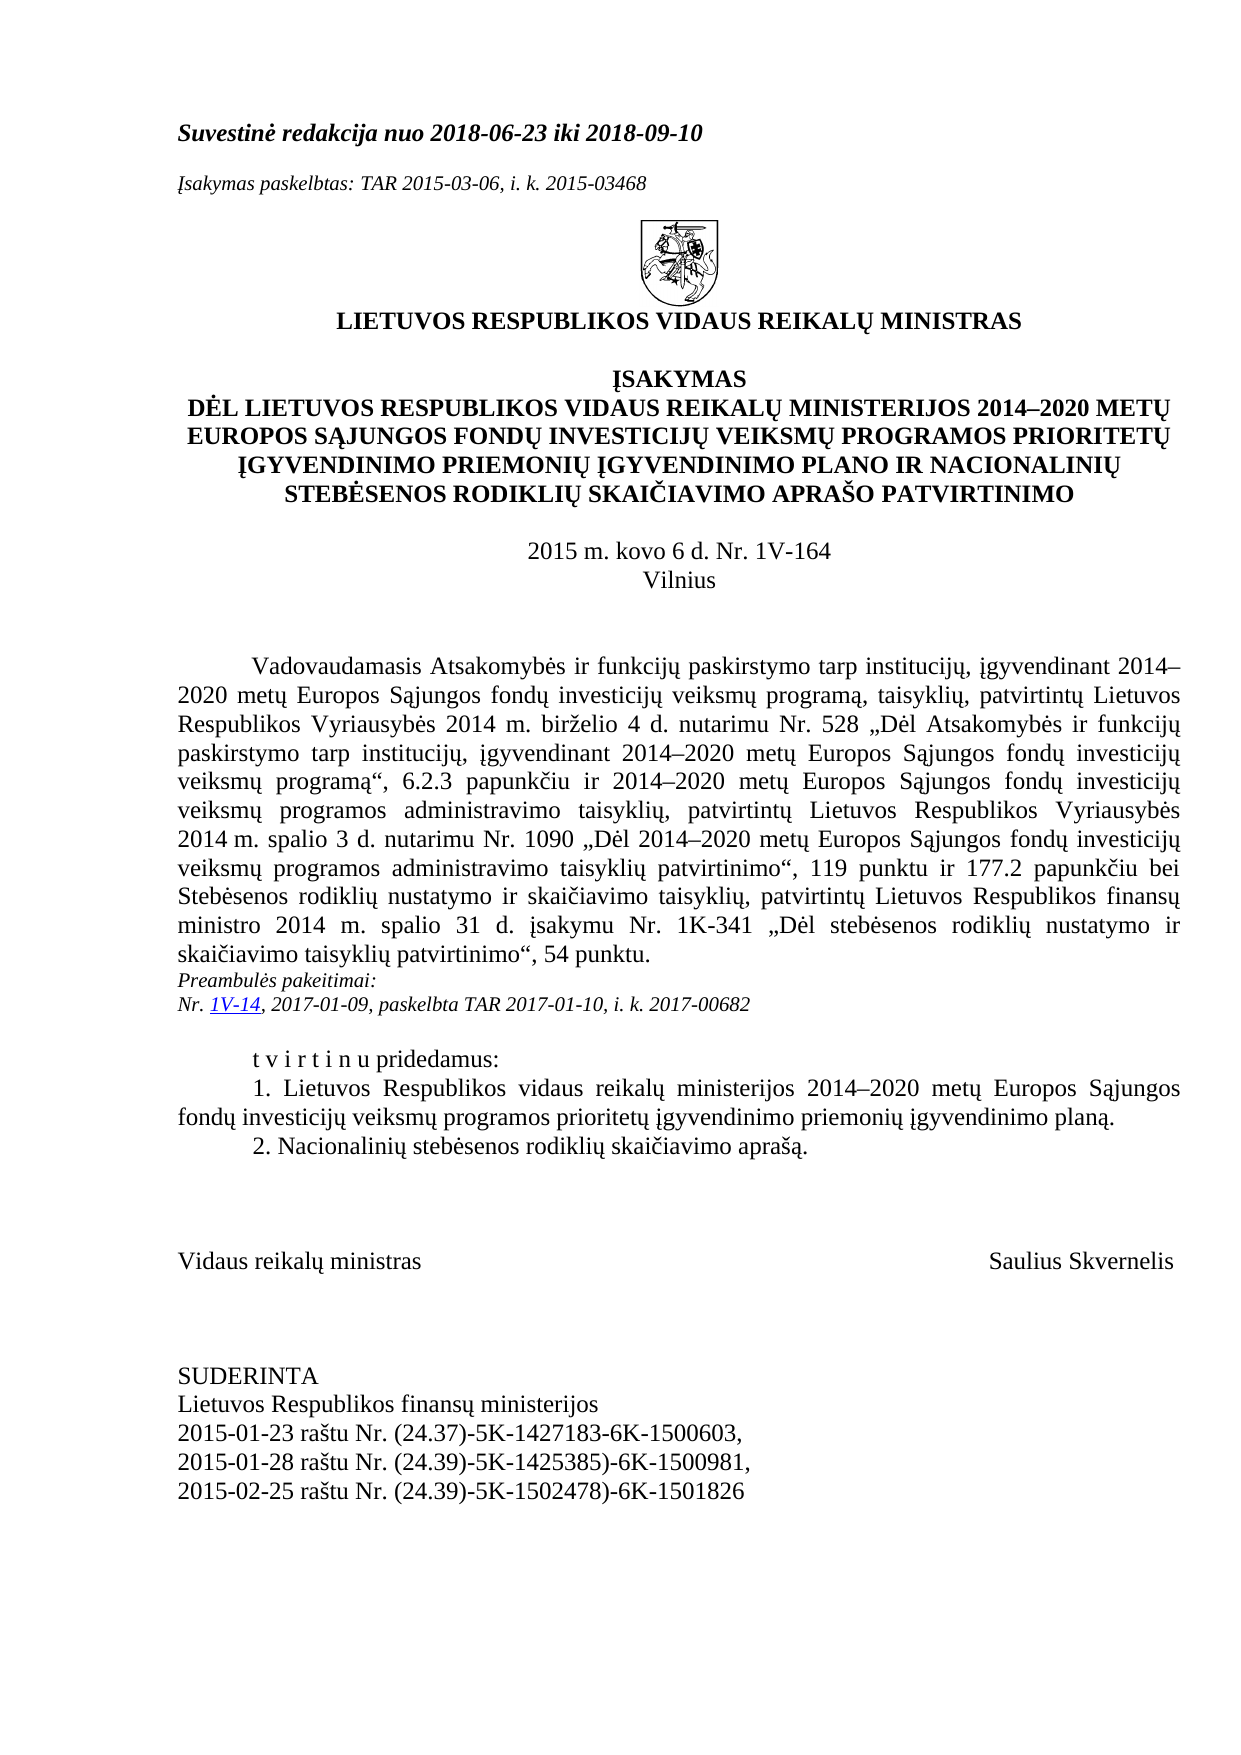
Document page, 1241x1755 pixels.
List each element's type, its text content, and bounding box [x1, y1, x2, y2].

text SUDERINTA [177, 1361, 1181, 1389]
text Suvestinė redakcija nuo 2018-06-23 iki 2018-09-10 [177, 118, 1181, 147]
text 2015-01-23 raštu Nr. (24.37)-5K-1427183-6K-1500603, [177, 1418, 1181, 1447]
text Preambulės pakeitimai: [177, 968, 1181, 992]
text 2. Nacionalinių stebėsenos rodiklių skaičiavimo aprašą. [177, 1131, 1181, 1159]
text 2015 m. kovo 6 d. Nr. 1V-164 [177, 536, 1181, 565]
text 2015-01-28 raštu Nr. (24.39)-5K-1425385)-6K-1500981, [177, 1447, 1181, 1476]
text LIETUVOS RESPUBLIKOS VIDAUS REIKALŲ MINISTRAS [177, 306, 1181, 335]
text Įsakymas paskelbtas: TAR 2015-03-06, i. k. 2015-03468 [177, 171, 1181, 195]
text Vadovaudamasis Atsakomybės ir funkcijų paskirstymo tarp institucijų, įgyvendinant 2014–2020 metų Europos Sąjungos fondų investicijų veiksmų programą, taisyklių, patvirtintų Lietuvos Respublikos Vyriausybės 2014 m. birželio 4 d. nutarimu Nr. 528 „Dėl Atsakomybės ir funkcijų paskirstymo tarp institucijų, įgyvendinant 2014–2020 metų Europos Sąjungos fondų investicijų veiksmų programą“, 6.2.3 papunkčiu ir 2014–2020 metų Europos Sąjungos fondų investicijų veiksmų programos administravimo taisyklių, patvirtintų Lietuvos Respublikos Vyriausybės 2014 m. spalio 3 d. nutarimu Nr. 1090 „Dėl 2014–2020 metų Europos Sąjungos fondų investicijų veiksmų programos administravimo taisyklių patvirtinimo“, 119 punktu ir 177.2 papunkčiu bei Stebėsenos rodiklių nustatymo ir skaičiavimo taisyklių, patvirtintų Lietuvos Respublikos finansų ministro 2014 m. spalio 31 d. įsakymu Nr. 1K-341 „Dėl stebėsenos rodiklių nustatymo ir skaičiavimo taisyklių patvirtinimo“, 54 punktu. [177, 651, 1181, 968]
text t v i r t i n u pridedamus: [177, 1044, 1181, 1073]
text 1. Lietuvos Respublikos vidaus reikalų ministerijos 2014–2020 metų Europos Sąjungos fondų investicijų veiksmų programos prioritetų įgyvendinimo priemonių įgyvendinimo planą. [177, 1073, 1181, 1131]
text dėl LIETUVOS RESPUBLIKOS VIDAUS REIKALŲ MINISTERIJOS 2014–2020 mETŲ europos sąjungos fondų investicijų veiksmų programos prioritetŲ įgyvendinimo priemonių įgyvendinimo plano IR NACIONALINIŲ STEBĖSENOS RODIKLIŲ SKAIČIAVIMO APRAŠO patvirtinimo [177, 393, 1181, 508]
text Lietuvos Respublikos finansų ministerijos [177, 1389, 1181, 1418]
text Vidaus reikalų ministras Saulius Skvernelis [177, 1246, 1181, 1274]
text ĮSAKYMAS [177, 364, 1181, 393]
text Nr. 1V-14, 2017-01-09, paskelbta TAR 2017-01-10, i. k. 2017-00682 [177, 992, 1181, 1016]
text 2015-02-25 raštu Nr. (24.39)-5K-1502478)-6K-1501826 [177, 1476, 1181, 1504]
text Vilnius [177, 565, 1181, 594]
